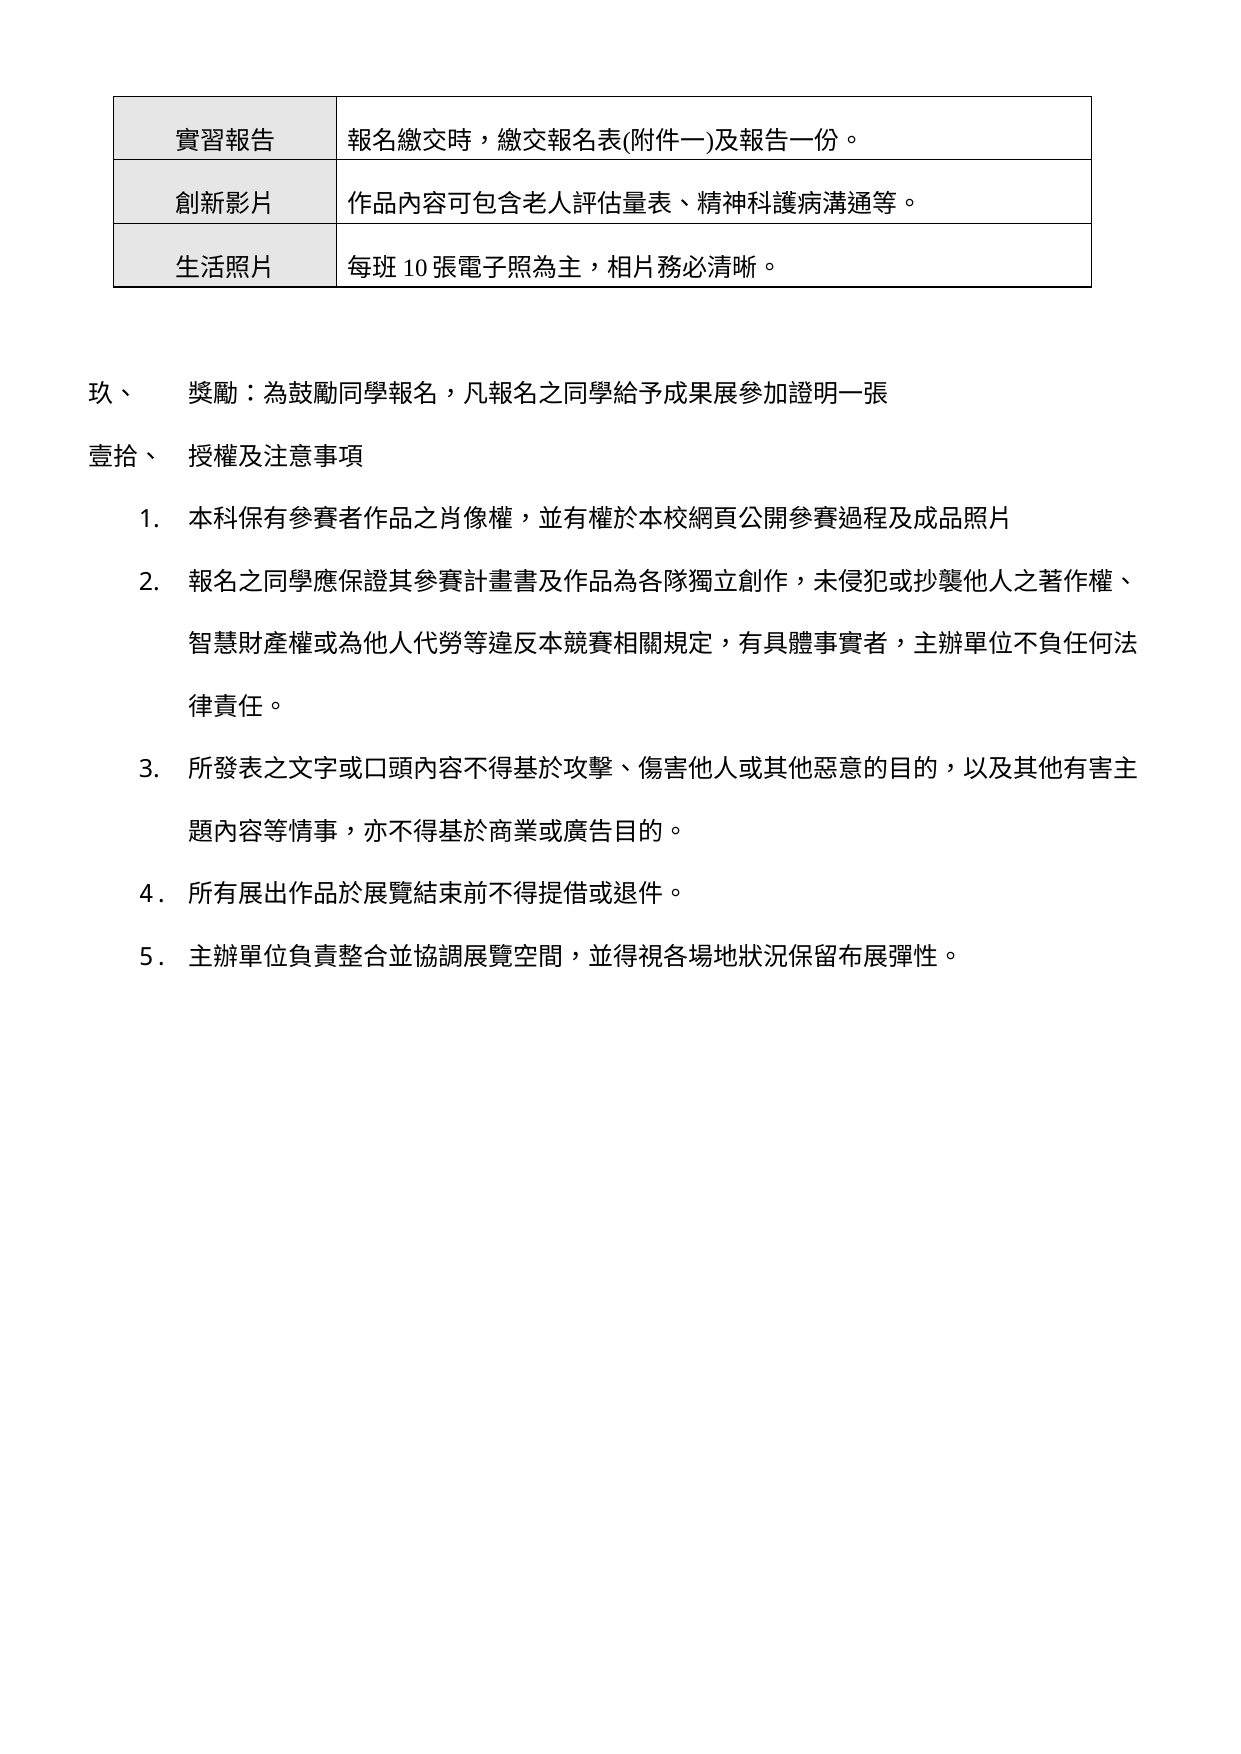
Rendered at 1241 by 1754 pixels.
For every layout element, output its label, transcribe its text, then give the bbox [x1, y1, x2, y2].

list 主辦單位負責整合並協調展覽空間，並得視各場地狀況保留布展彈性。 [139, 912, 1152, 975]
table_cell 創新影片 [114, 160, 336, 223]
table_cell 每班10張電子照為主，相片務必清晰。 [337, 224, 1091, 286]
table_cell 報名繳交時，繳交報名表(附件一)及報告一份。 [337, 97, 1091, 159]
list 報名之同學應保證其參賽計畫書及作品為各隊獨立創作，未侵犯或抄襲他人之著作權、智慧財產權或為他人代勞等違反本競賽相關規定，有具體事實者，主辦單位不負任何法律責任。 [139, 537, 1152, 725]
table_cell 實習報告 [114, 97, 336, 159]
list 授權及注意事項 [89, 412, 1152, 475]
list 所發表之文字或口頭內容不得基於攻擊、傷害他人或其他惡意的目的，以及其他有害主題內容等情事，亦不得基於商業或廣告目的。 [139, 725, 1152, 850]
list 獎勵：為鼓勵同學報名，凡報名之同學給予成果展參加證明一張 [89, 350, 1152, 412]
table_cell 生活照片 [114, 224, 336, 286]
list 本科保有參賽者作品之肖像權，並有權於本校網頁公開參賽過程及成品照片 [139, 475, 1152, 537]
table_cell 作品內容可包含老人評估量表、精神科護病溝通等。 [337, 160, 1091, 223]
list 所有展出作品於展覽結束前不得提借或退件。 [139, 850, 1152, 912]
